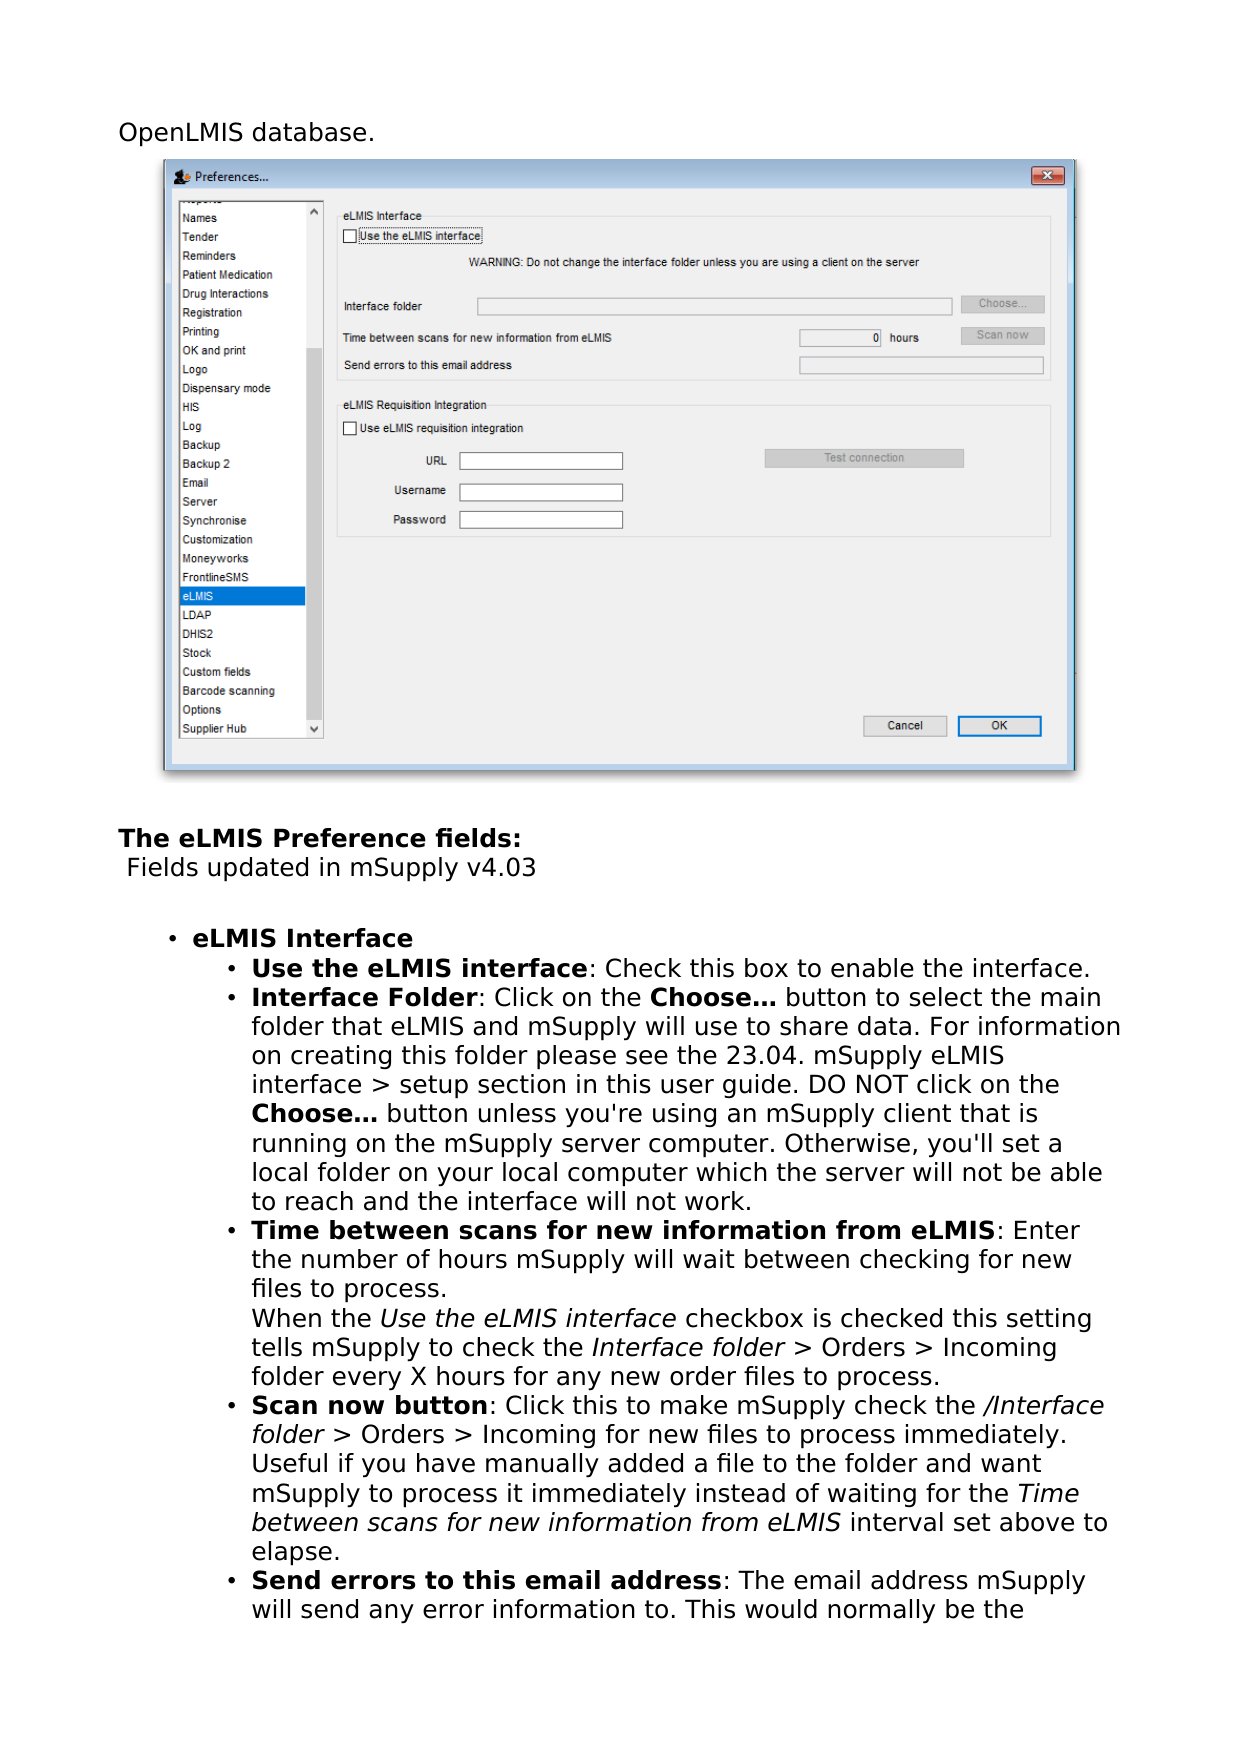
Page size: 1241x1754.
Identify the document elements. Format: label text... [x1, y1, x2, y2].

list Interface Folder: Click on the Choose… button to select the main folder that eLMIS and mSupply will use to share data. For information on creating this folder please see the 23.04. mSupply eLMIS interface > setup section in this user guide. DO NOT click on the Choose… button unless you're using an mSupply client that is running on the mSupply server computer. Otherwise, you'll set a local folder on your local computer which the server will not be able to reach and the interface will not work. [236, 983, 1122, 1216]
text The eLMIS Preference fields: Fields updated in mSupply v4.03 [118, 824, 1122, 883]
list Use the eLMIS interface: Check this box to enable the interface. [236, 954, 1122, 983]
text OpenLMIS database. [118, 118, 1122, 147]
list Scan now button: Click this to make mSupply check the /Interface folder > Orders > Incoming for new files to process immediately. Useful if you have manually added a file to the folder and want mSupply to process it immediately instead of waiting for the Time between scans for new information from eLMIS interval set above to elapse. [236, 1391, 1122, 1566]
list Time between scans for new information from eLMIS: Enter the number of hours mSupply will wait between checking for new files to process. When the Use the eLMIS interface checkbox is checked this setting tells mSupply to check the Interface folder > Orders > Incoming folder every X hours for any new order files to process. [236, 1216, 1122, 1391]
picture [151, 159, 1089, 783]
list Send errors to this email address: The email address mSupply will send any error information to. This would normally be the [236, 1566, 1122, 1625]
list eLMIS Interface [177, 925, 1122, 954]
